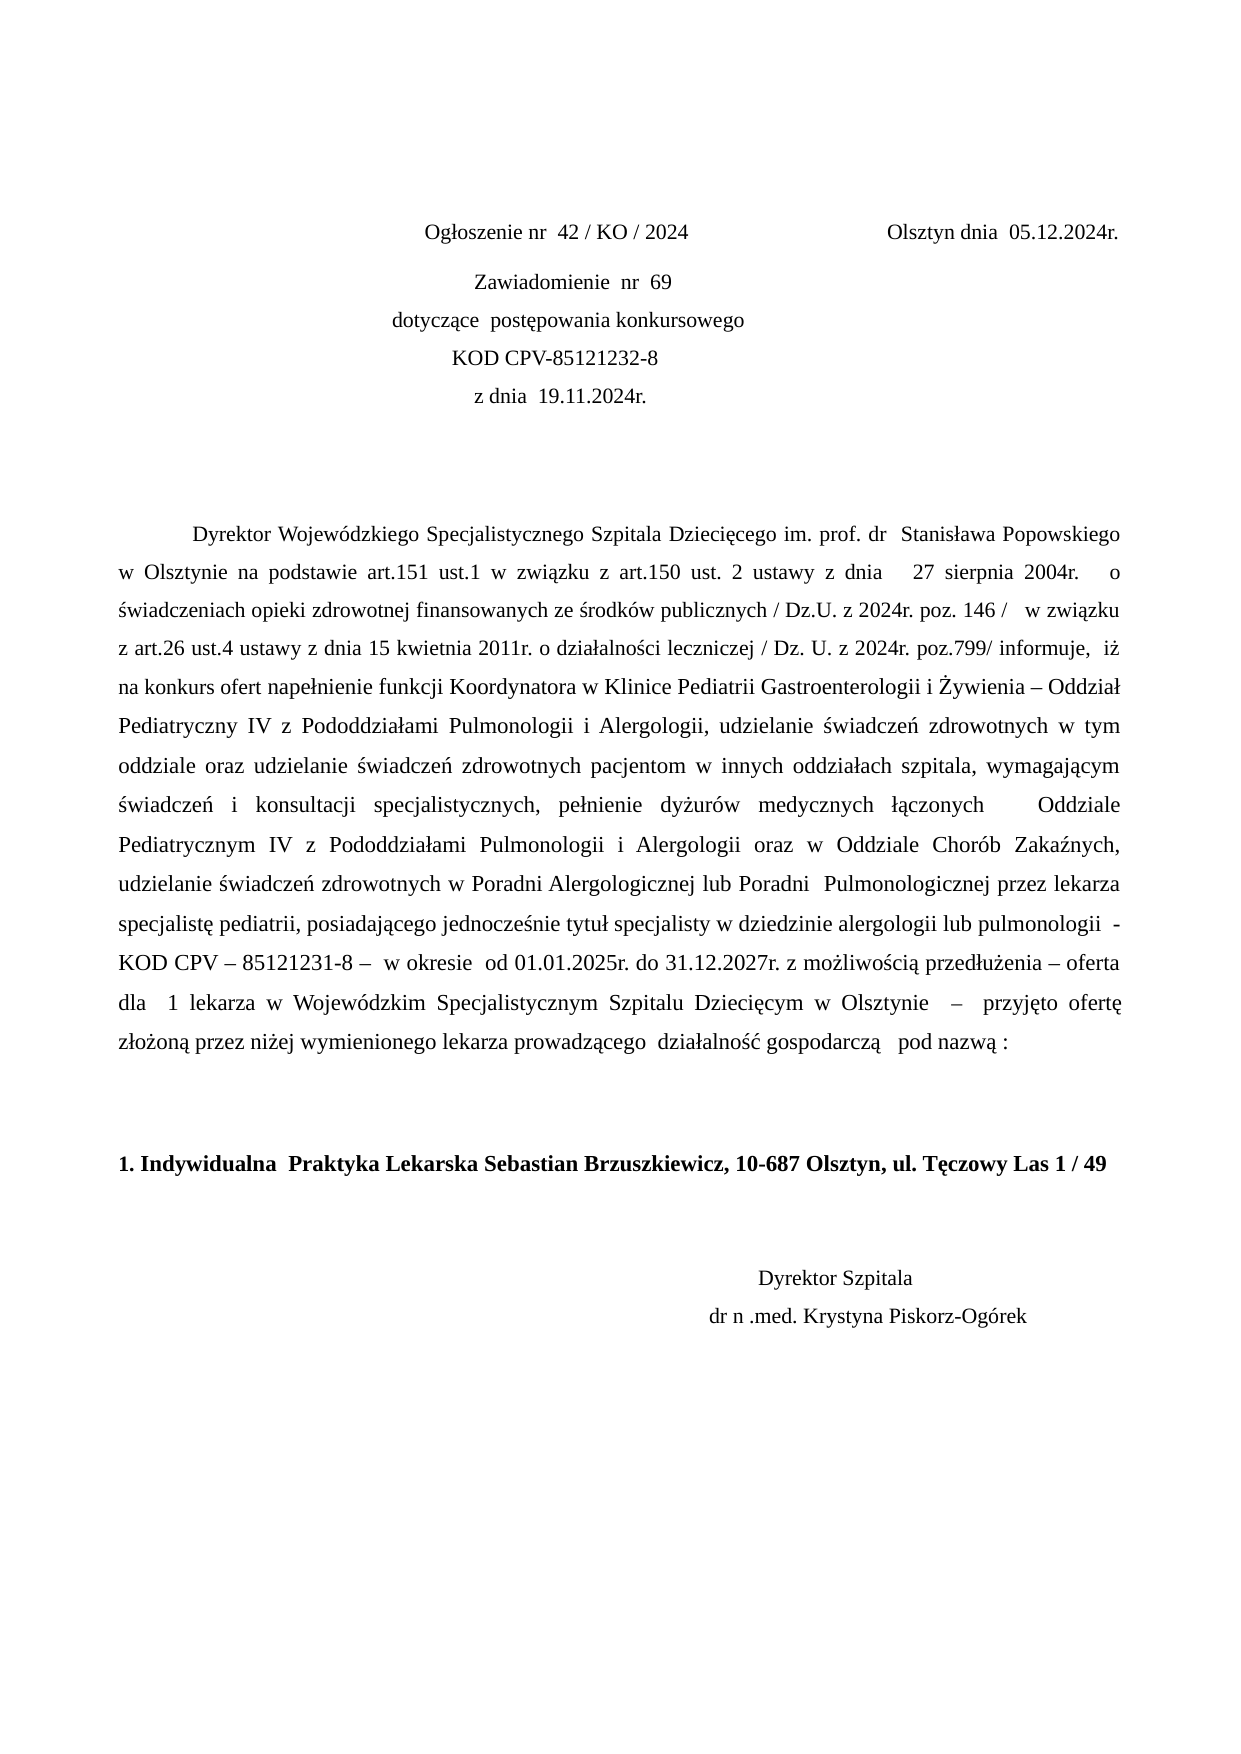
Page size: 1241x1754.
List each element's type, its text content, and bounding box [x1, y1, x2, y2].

text KOD CPV-85121232-8 [118, 345, 1122, 370]
text dr n .med. Krystyna Piskorz-Ogórek [118, 1303, 1122, 1328]
text Zawiadomienie nr 69 [118, 269, 1122, 294]
text z dnia 19.11.2024r. [118, 383, 1122, 408]
text Ogłoszenie nr 42 / KO / 2024 Olsztyn dnia 05.12.2024r. [118, 219, 1122, 244]
text Dyrektor Szpitala [118, 1265, 1122, 1290]
text 1. Indywidualna Praktyka Lekarska Sebastian Brzuszkiewicz, 10-687 Olsztyn, ul. Tęczowy Las 1 / 49 [118, 1150, 1122, 1176]
text dotyczące postępowania konkursowego [118, 307, 1122, 332]
subtitle Dyrektor Wojewódzkiego Specjalistycznego Szpitala Dziecięcego im. prof. dr Stanisława Popowskiego w Olsztynie na podstawie art.151 ust.1 w związku z art.150 ust. 2 ustawy z dnia 27 sierpnia 2004r. o świadczeniach opieki zdrowotnej finansowanych ze środków publicznych / Dz.U. z 2024r. poz. 146 / w związku z art.26 ust.4 ustawy z dnia 15 kwietnia 2011r. o działalności leczniczej / Dz. U. z 2024r. poz.799/ informuje, iż na konkurs ofert napełnienie funkcji Koordynatora w Klinice Pediatrii Gastroenterologii i Żywienia – Oddział Pediatryczny IV z Pododdziałami Pulmonologii i Alergologii, udzielanie świadczeń zdrowotnych w tym oddziale oraz udzielanie świadczeń zdrowotnych pacjentom w innych oddziałach szpitala, wymagającym świadczeń i konsultacji specjalistycznych, pełnienie dyżurów medycznych łączonych Oddziale Pediatrycznym IV z Pododdziałami Pulmonologii i Alergologii oraz w Oddziale Chorób Zakaźnych, udzielanie świadczeń zdrowotnych w Poradni Alergologicznej lub Poradni Pulmonologicznej przez lekarza specjalistę pediatrii, posiadającego jednocześnie tytuł specjalisty w dziedzinie alergologii lub pulmonologii - KOD CPV – 85121231-8 – w okresie od 01.01.2025r. do 31.12.2027r. z możliwością przedłużenia – oferta dla 1 lekarza w Wojewódzkim Specjalistycznym Szpitalu Dziecięcym w Olsztynie – przyjęto ofertę złożoną przez niżej wymienionego lekarza prowadzącego działalność gospodarczą pod nazwą : [118, 521, 1122, 1055]
